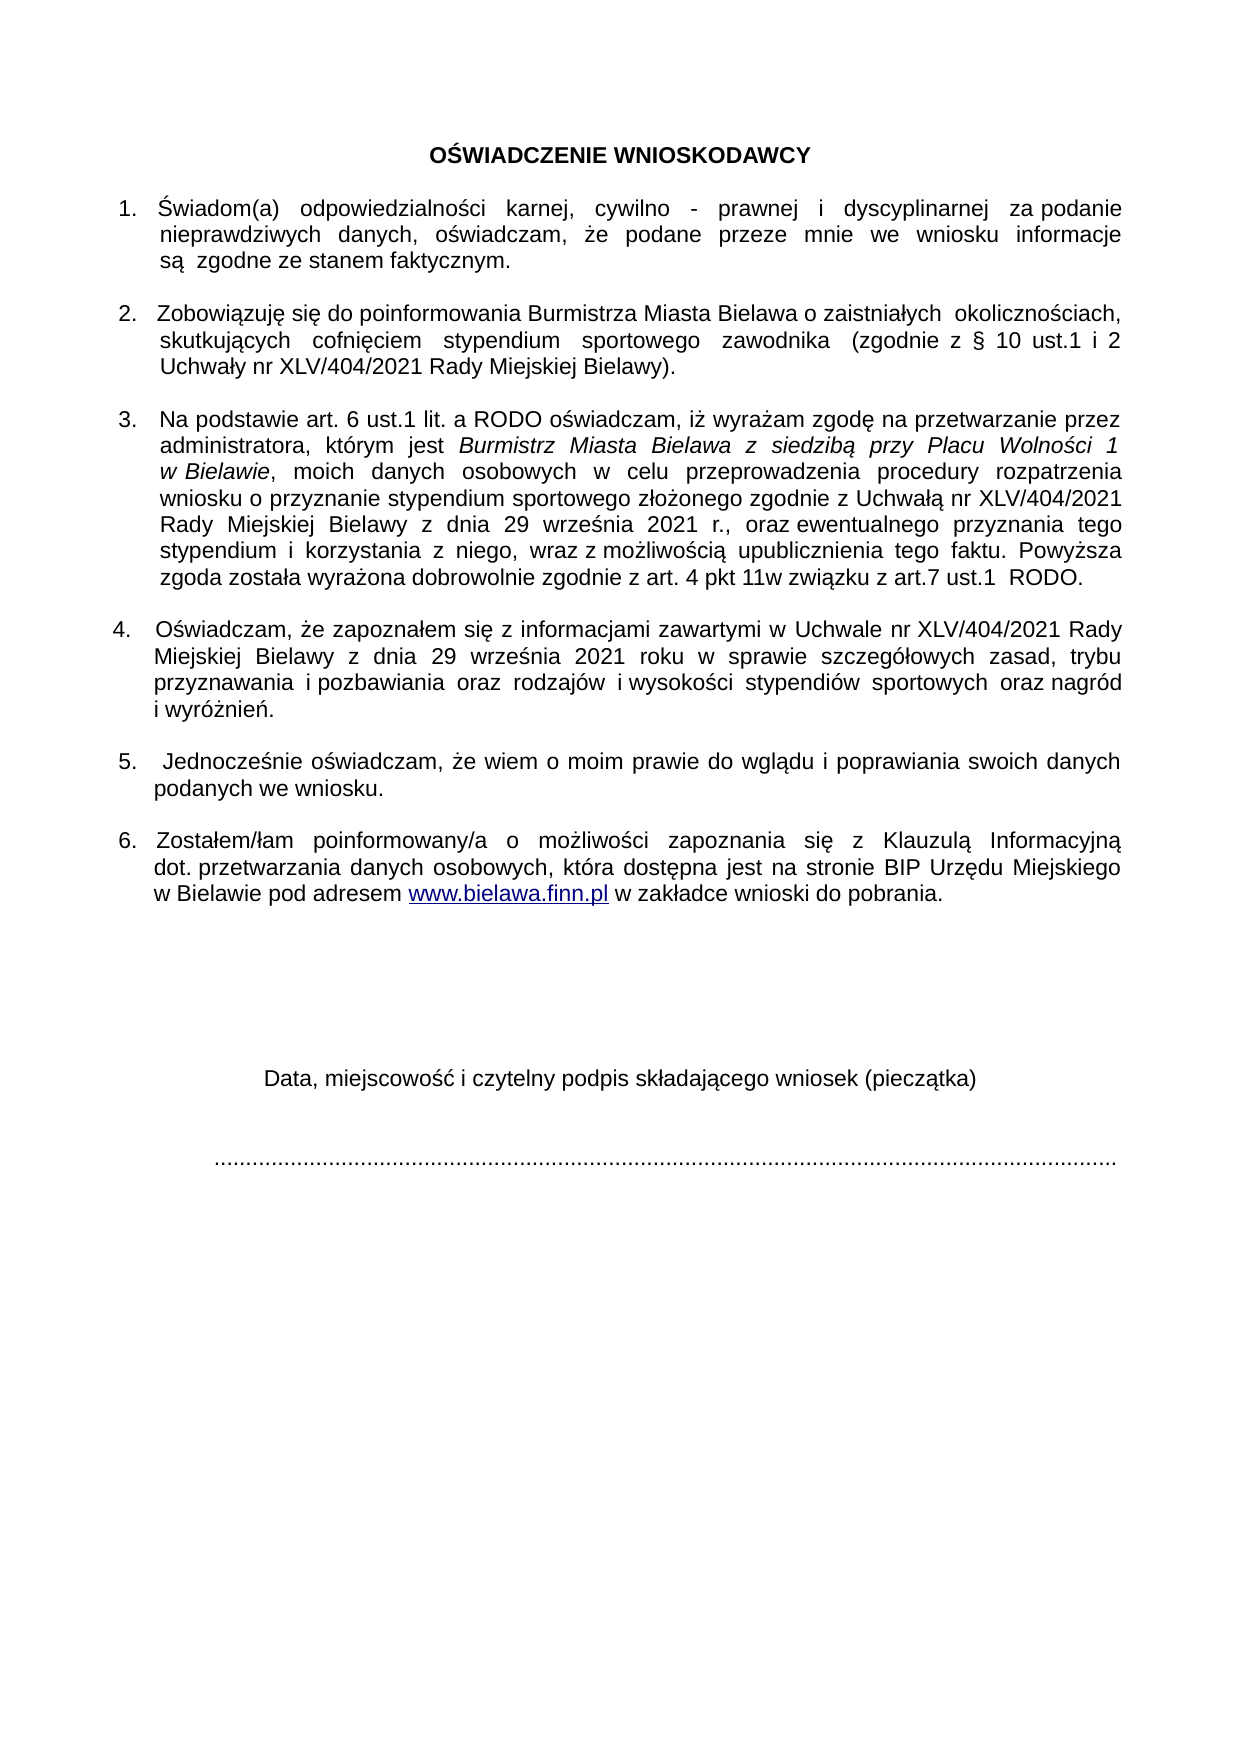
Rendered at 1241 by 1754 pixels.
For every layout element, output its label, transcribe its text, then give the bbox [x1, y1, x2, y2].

text OŚWIADCZENIE WNIOSKODAWCY [118, 142, 1122, 168]
text 5. Jednocześnie oświadczam, że wiem o moim prawie do wglądu i poprawiania swoich danych podanych we wniosku. [118, 748, 1122, 801]
text Data, miejscowość i czytelny podpis składającego wniosek (pieczątka) [118, 1064, 1122, 1091]
text .............................................................................................................................................. [118, 1143, 1122, 1170]
text 1. Świadom(a) odpowiedzialności karnej, cywilno - prawnej i dyscyplinarnej za podanie nieprawdziwych danych, oświadczam, że podane przeze mnie we wniosku informacje są zgodne ze stanem faktycznym. [118, 195, 1122, 274]
text 3. Na podstawie art. 6 ust.1 lit. a RODO oświadczam, iż wyrażam zgodę na przetwarzanie przez administratora, którym jest Burmistrz Miasta Bielawa z siedzibą przy Placu Wolności 1 w Bielawie, moich danych osobowych w celu przeprowadzenia procedury rozpatrzenia wniosku o przyznanie stypendium sportowego złożonego zgodnie z Uchwałą nr XLV/404/2021 Rady Miejskiej Bielawy z dnia 29 września 2021 r., oraz ewentualnego przyznania tego stypendium i korzystania z niego, wraz z możliwością upublicznienia tego faktu. Powyższa zgoda została wyrażona dobrowolnie zgodnie z art. 4 pkt 11w związku z art.7 ust.1 RODO. [118, 406, 1122, 590]
text 2. Zobowiązuję się do poinformowania Burmistrza Miasta Bielawa o zaistniałych okolicznościach, skutkujących cofnięciem stypendium sportowego zawodnika (zgodnie z § 10 ust.1 i 2 Uchwały nr XLV/404/2021 Rady Miejskiej Bielawy). [118, 300, 1122, 379]
text 6. Zostałem/łam poinformowany/a o możliwości zapoznania się z Klauzulą Informacyjną dot. przetwarzania danych osobowych, która dostępna jest na stronie BIP Urzędu Miejskiego w Bielawie pod adresem www.bielawa.finn.pl w zakładce wnioski do pobrania. [118, 827, 1122, 906]
text 4. Oświadczam, że zapoznałem się z informacjami zawartymi w Uchwale nr XLV/404/2021 Rady Miejskiej Bielawy z dnia 29 września 2021 roku w sprawie szczegółowych zasad, trybu przyznawania i pozbawiania oraz rodzajów i wysokości stypendiów sportowych oraz nagród i wyróżnień. [112, 616, 1122, 722]
